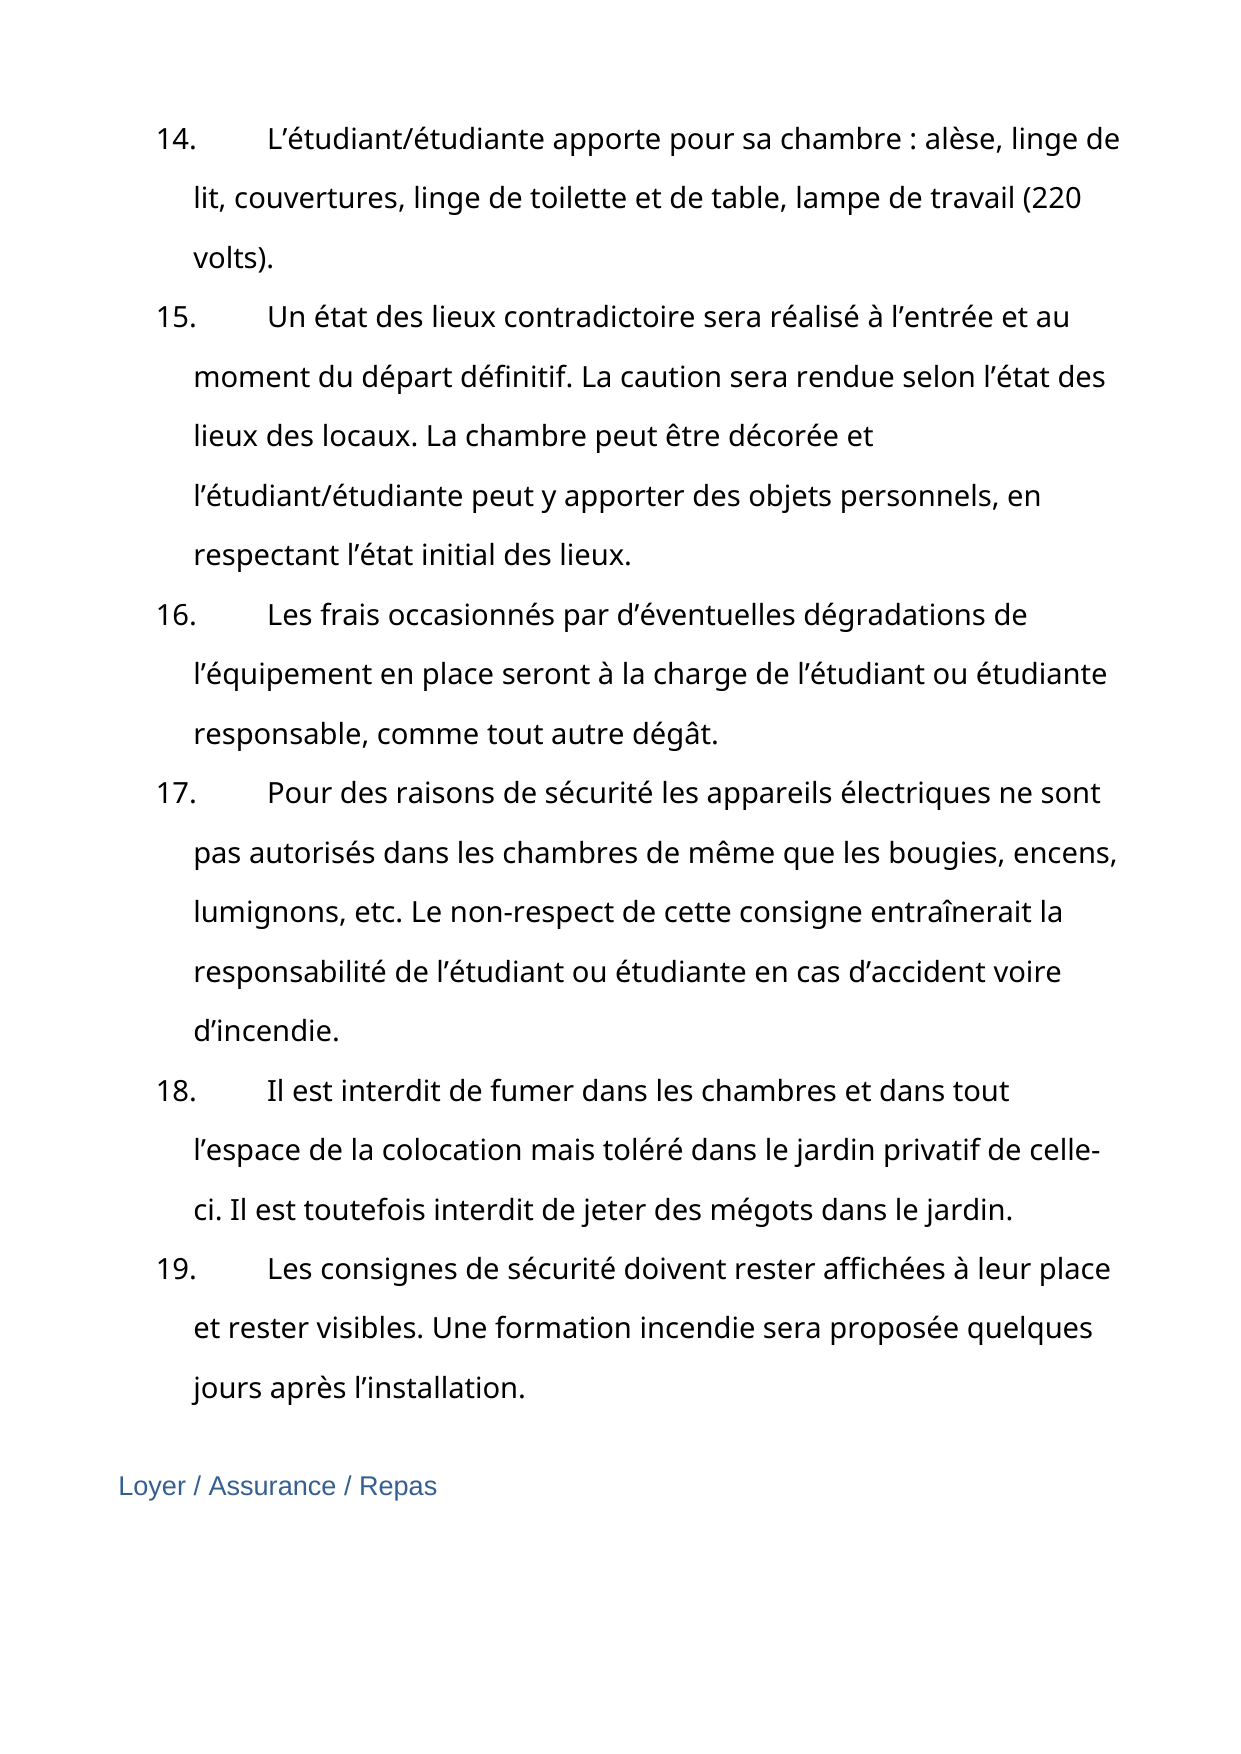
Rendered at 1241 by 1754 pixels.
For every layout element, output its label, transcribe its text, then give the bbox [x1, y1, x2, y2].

list Un état des lieux contradictoire sera réalisé à l’entrée et au moment du départ définitif. La caution sera rendue selon l’état des lieux des locaux. La chambre peut être décorée et l’étudiant/étudiante peut y apporter des objets personnels, en respectant l’état initial des lieux. [156, 297, 1122, 574]
list Les consignes de sécurité doivent rester affichées à leur place et rester visibles. Une formation incendie sera proposée quelques jours après l’installation. [156, 1248, 1122, 1407]
list Il est interdit de fumer dans les chambres et dans tout l’espace de la colocation mais toléré dans le jardin privatif de celle-ci. Il est toutefois interdit de jeter des mégots dans le jardin. [156, 1070, 1122, 1228]
list Les frais occasionnés par d’éventuelles dégradations de l’équipement en place seront à la charge de l’étudiant ou étudiante responsable, comme tout autre dégât. [156, 594, 1122, 753]
list L’étudiant/étudiante apporte pour sa chambre : alèse, linge de lit, couvertures, linge de toilette et de table, lampe de travail (220 volts). [156, 118, 1122, 277]
subtitle Loyer / Assurance / Repas [118, 1470, 1122, 1502]
list Pour des raisons de sécurité les appareils électriques ne sont pas autorisés dans les chambres de même que les bougies, encens, lumignons, etc. Le non-respect de cette consigne entraînerait la responsabilité de l’étudiant ou étudiante en cas d’accident voire d’incendie. [156, 772, 1122, 1050]
